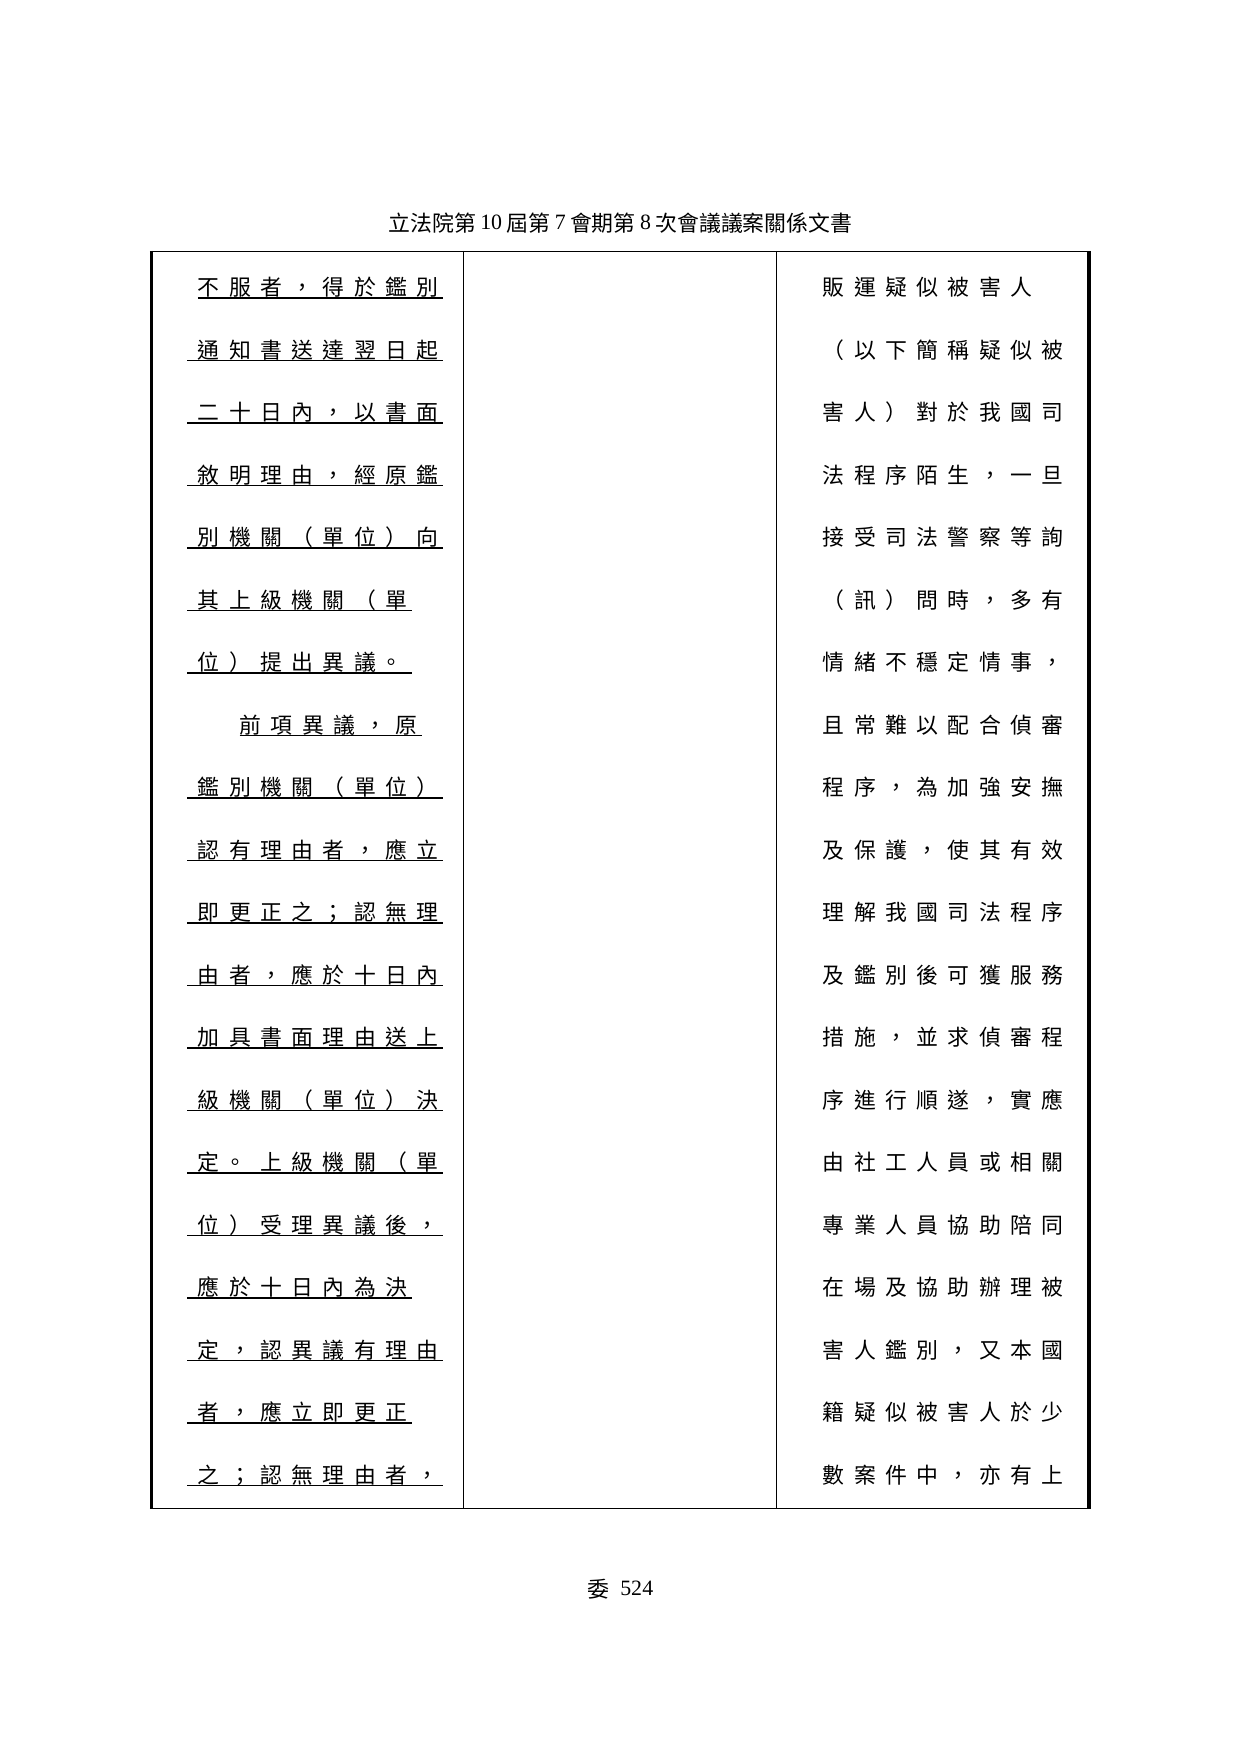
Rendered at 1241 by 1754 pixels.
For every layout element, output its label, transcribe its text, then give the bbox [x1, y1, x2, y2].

table_cell [464, 252, 776, 1508]
table_cell 第十一條 司法警察機關（單位）查獲或受理經通報之疑似人口販運案件時，應即進行人口販運被害人之鑑別。 檢察官偵查中，發現疑似人口販運案件者，應即移請司法警察機關（單位）進行人口販運被害人之鑑別；法院審理中，知悉有人口販運嫌疑者，應即移請檢察官轉請司法警察機關（單位）鑑別。 司法警察於人口販運被害人鑑別中，必要時，應請求社工人員或相關專業人員協助疑似人口販運被害人。 鑑別人員實施人口販運被害人鑑別前，應告知疑似人口販運被害人後續處理流程及相關保護措施。 人口販運被害人之鑑別結果，應作成鑑別通知書送達受鑑別人。受鑑別人對於鑑別結果不服者，得於鑑別通知書送達翌日起二十日內，以書面敘明理由，經原鑑別機關（單位）向其上級機關（單位）提出異議。 前項異議，原鑑別機關（單位）認有理由者，應立即更正之；認無理由者，應於十日內加具書面理由送上級機關（單位）決定。上級機關（單位）受理異議後，應於十日內為決定，認異議有理由者，應立即更正之；認無理由者，應予維持。 鑑別異議結果應以書面通知受鑑別人，受鑑別人對其結果，不得再聲明不服。 疑似人口販運被害人於鑑別或鑑別異議結果決定前，不得強制驅逐出國（境）。 [153, 252, 463, 1508]
table_cell 販運疑似被害人（以下簡稱疑似被害人）對於我國司法程序陌生，一旦接受司法警察等詢（訊）問時，多有情緒不穩定情事，且常難以配合偵審程序，為加強安撫及保護，使其有效理解我國司法程序及鑑別後可獲服務措施，並求偵審程序進行順遂，實應由社工人員或相關專業人員協助陪同在場及協助辦理被害人鑑別，又本國籍疑似被害人於少數案件中，亦有上 [777, 252, 1087, 1508]
